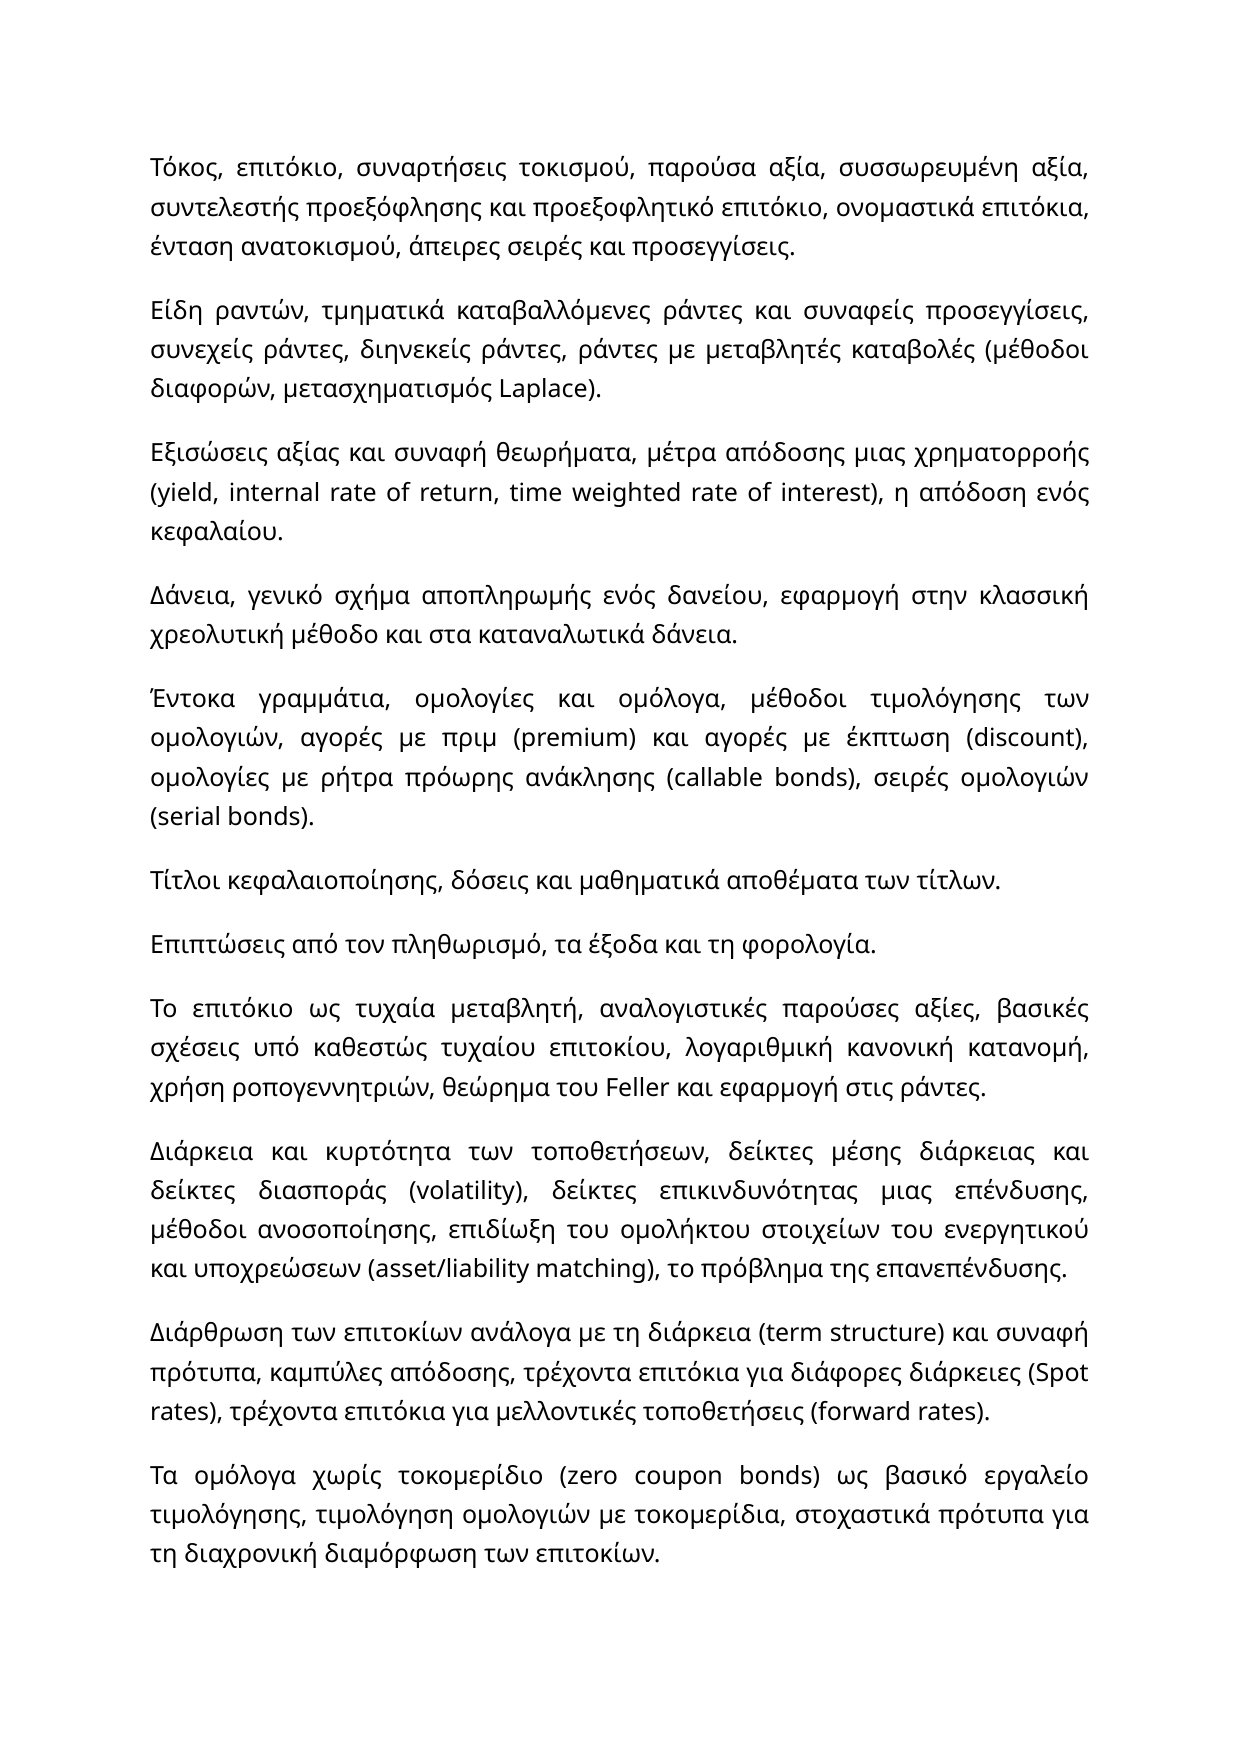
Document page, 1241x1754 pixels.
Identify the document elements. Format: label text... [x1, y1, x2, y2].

text Το επιτόκιο ως τυχαία μεταβλητή, αναλογιστικές παρούσες αξίες, βασικές σχέσεις υπό καθεστώς τυχαίου επιτοκίου, λογαριθμική κανονική κατανομή, χρήση ροπογεννητριών, θεώρημα του Feller και εφαρμογή στις ράντες. [150, 991, 1090, 1103]
text Διάρθρωση των επιτοκίων ανάλογα με τη διάρκεια (term structure) και συναφή πρότυπα, καμπύλες απόδοσης, τρέχοντα επιτόκια για διάφορες διάρκειες (Spot rates), τρέχοντα επιτόκια για μελλοντικές τοποθετήσεις (forward rates). [150, 1315, 1090, 1427]
text Δάνεια, γενικό σχήμα αποπληρωμής ενός δανείου, εφαρμογή στην κλασσική χρεολυτική μέθοδο και στα καταναλωτικά δάνεια. [150, 577, 1090, 651]
text Διάρκεια και κυρτότητα των τοποθετήσεων, δείκτες μέσης διάρκειας και δείκτες διασποράς (volatility), δείκτες επικινδυνότητας μιας επένδυσης, μέθοδοι ανοσοποίησης, επιδίωξη του ομολήκτου στοιχείων του ενεργητικού και υποχρεώσεων (asset/liability matching), το πρόβλημα της επανεπένδυσης. [150, 1133, 1090, 1285]
text Είδη ραντών, τμηματικά καταβαλλόμενες ράντες και συναφείς προσεγγίσεις, συνεχείς ράντες, διηνεκείς ράντες, ράντες με μεταβλητές καταβολές (μέθοδοι διαφορών, μετασχηματισμός Laplace). [150, 292, 1090, 405]
text Τα ομόλογα χωρίς τοκομερίδιο (zero coupon bonds) ως βασικό εργαλείο τιμολόγησης, τιμολόγηση ομολογιών με τοκομερίδια, στοχαστικά πρότυπα για τη διαχρονική διαμόρφωση των επιτοκίων. [150, 1457, 1090, 1570]
text Τόκος, επιτόκιο, συναρτήσεις τοκισμού, παρούσα αξία, συσσωρευμένη αξία, συντελεστής προεξόφλησης και προεξοφλητικό επιτόκιο, ονομαστικά επιτόκια, ένταση ανατοκισμού, άπειρες σειρές και προσεγγίσεις. [150, 150, 1090, 262]
text Τίτλοι κεφαλαιοποίησης, δόσεις και μαθηματικά αποθέματα των τίτλων. [150, 862, 1090, 897]
text Επιπτώσεις από τον πληθωρισμό, τα έξοδα και τη φορολογία. [150, 927, 1090, 961]
text Έντοκα γραμμάτια, ομολογίες και ομόλογα, μέθοδοι τιμολόγησης των ομολογιών, αγορές με πριμ (premium) και αγορές με έκπτωση (discount), ομολογίες με ρήτρα πρόωρης ανάκλησης (callable bonds), σειρές ομολογιών (serial bonds). [150, 681, 1090, 832]
text Εξισώσεις αξίας και συναφή θεωρήματα, μέτρα απόδοσης μιας χρηματορροής (yield, internal rate of return, time weighted rate of interest), η απόδοση ενός κεφαλαίου. [150, 435, 1090, 547]
